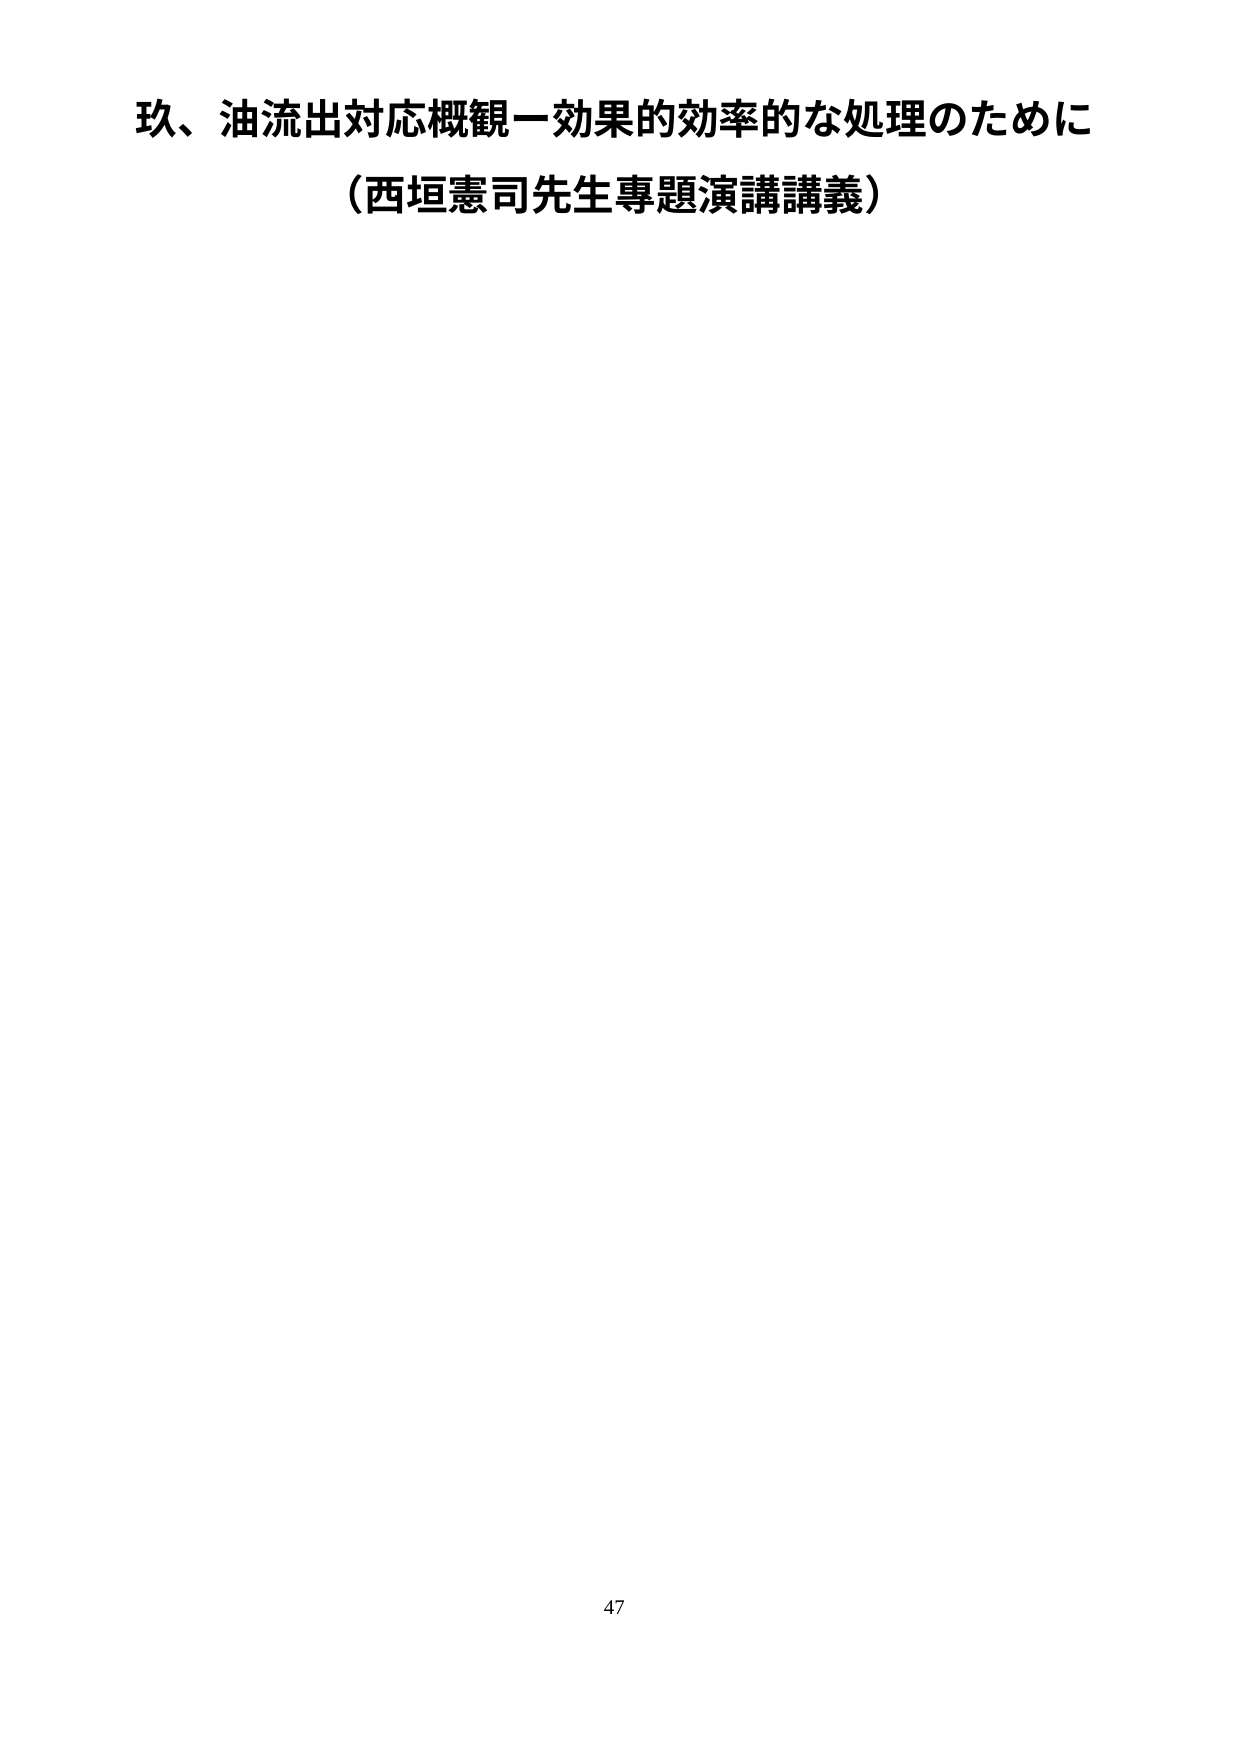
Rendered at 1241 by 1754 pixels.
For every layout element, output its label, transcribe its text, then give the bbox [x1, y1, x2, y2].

text 玖、油流出対応概観ー効果的効率的な処理のために（西垣憲司先生專題演講講義） [124, 86, 1104, 222]
